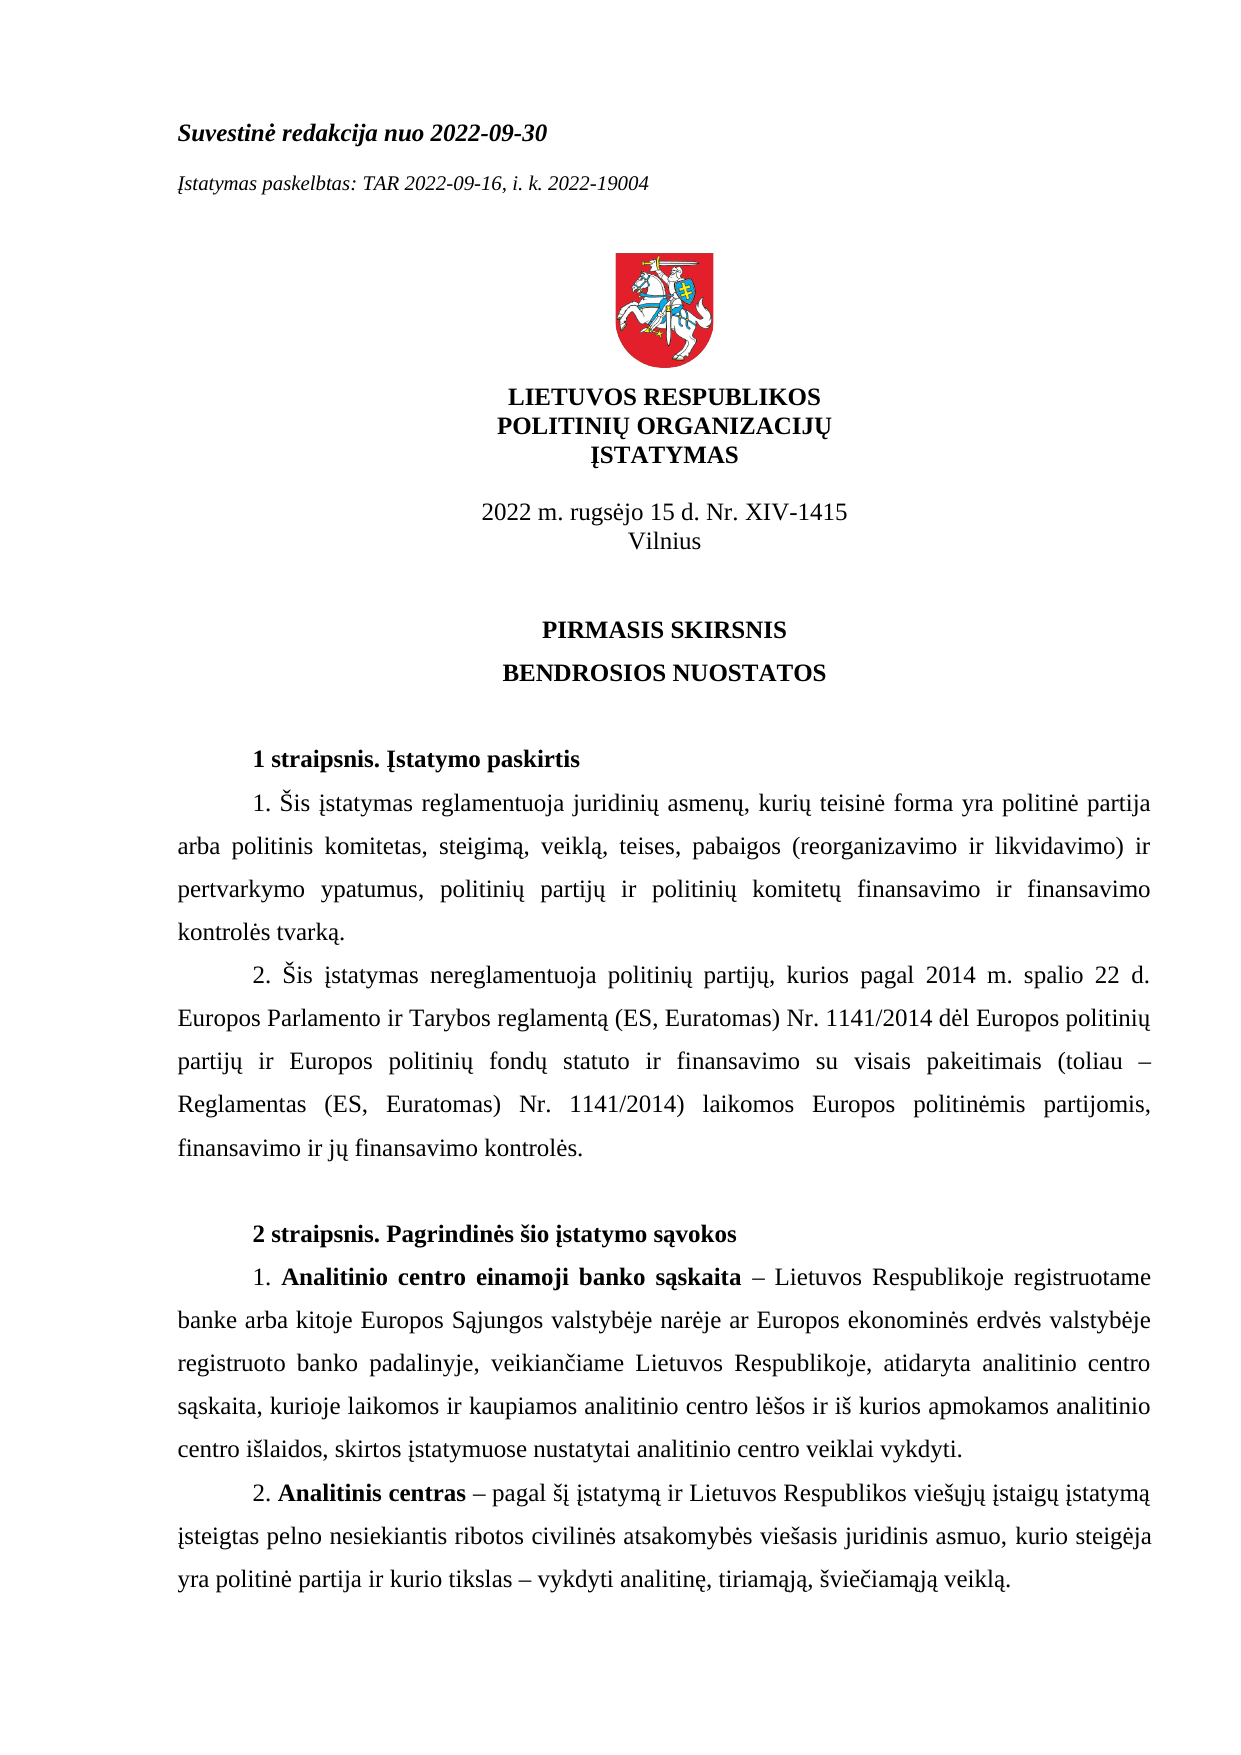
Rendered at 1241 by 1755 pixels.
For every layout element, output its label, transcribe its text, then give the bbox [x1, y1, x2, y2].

text BENDROSIOS NUOSTATOS [177, 658, 1152, 687]
text 1. Šis įstatymas reglamentuoja juridinių asmenų, kurių teisinė forma yra politinė partija arba politinis komitetas, steigimą, veiklą, teises, pabaigos (reorganizavimo ir likvidavimo) ir pertvarkymo ypatumus, politinių partijų ir politinių komitetų finansavimo ir finansavimo kontrolės tvarką. [177, 788, 1152, 946]
text LIETUVOS RESPUBLIKOS [177, 382, 1152, 411]
text 2. Šis įstatymas nereglamentuoja politinių partijų, kurios pagal 2014 m. spalio 22 d. Europos Parlamento ir Tarybos reglamentą (ES, Euratomas) Nr. 1141/2014 dėl Europos politinių partijų ir Europos politinių fondų statuto ir finansavimo su visais pakeitimais (toliau – Reglamentas (ES, Euratomas) Nr. 1141/2014) laikomos Europos politinėmis partijomis, finansavimo ir jų finansavimo kontrolės. [177, 960, 1152, 1161]
text 1 straipsnis. Įstatymo paskirtis [177, 744, 1152, 773]
text 2022 m. rugsėjo 15 d. Nr. XIV-1415 [177, 497, 1152, 526]
text POLITINIŲ ORGANIZACIJŲ [177, 411, 1152, 440]
text ĮSTATYMAS [177, 440, 1152, 468]
text 2. Analitinis centras – pagal šį įstatymą ir Lietuvos Respublikos viešųjų įstaigų įstatymą įsteigtas pelno nesiekiantis ribotos civilinės atsakomybės viešasis juridinis asmuo, kurio steigėja yra politinė partija ir kurio tikslas – vykdyti analitinę, tiriamąją, šviečiamąją veiklą. [177, 1478, 1152, 1593]
text Įstatymas paskelbtas: TAR 2022-09-16, i. k. 2022-19004 [177, 171, 1152, 195]
text 2 straipsnis. Pagrindinės šio įstatymo sąvokos [177, 1219, 1152, 1248]
text Suvestinė redakcija nuo 2022-09-30 [177, 118, 1152, 147]
text 1. Analitinio centro einamoji banko sąskaita – Lietuvos Respublikoje registruotame banke arba kitoje Europos Sąjungos valstybėje narėje ar Europos ekonominės erdvės valstybėje registruoto banko padalinyje, veikiančiame Lietuvos Respublikoje, atidaryta analitinio centro sąskaita, kurioje laikomos ir kaupiamos analitinio centro lėšos ir iš kurios apmokamos analitinio centro išlaidos, skirtos įstatymuose nustatytai analitinio centro veiklai vykdyti. [177, 1262, 1152, 1463]
text Vilnius [177, 526, 1152, 555]
text PIRMASIS SKIRSNIS [177, 615, 1152, 644]
